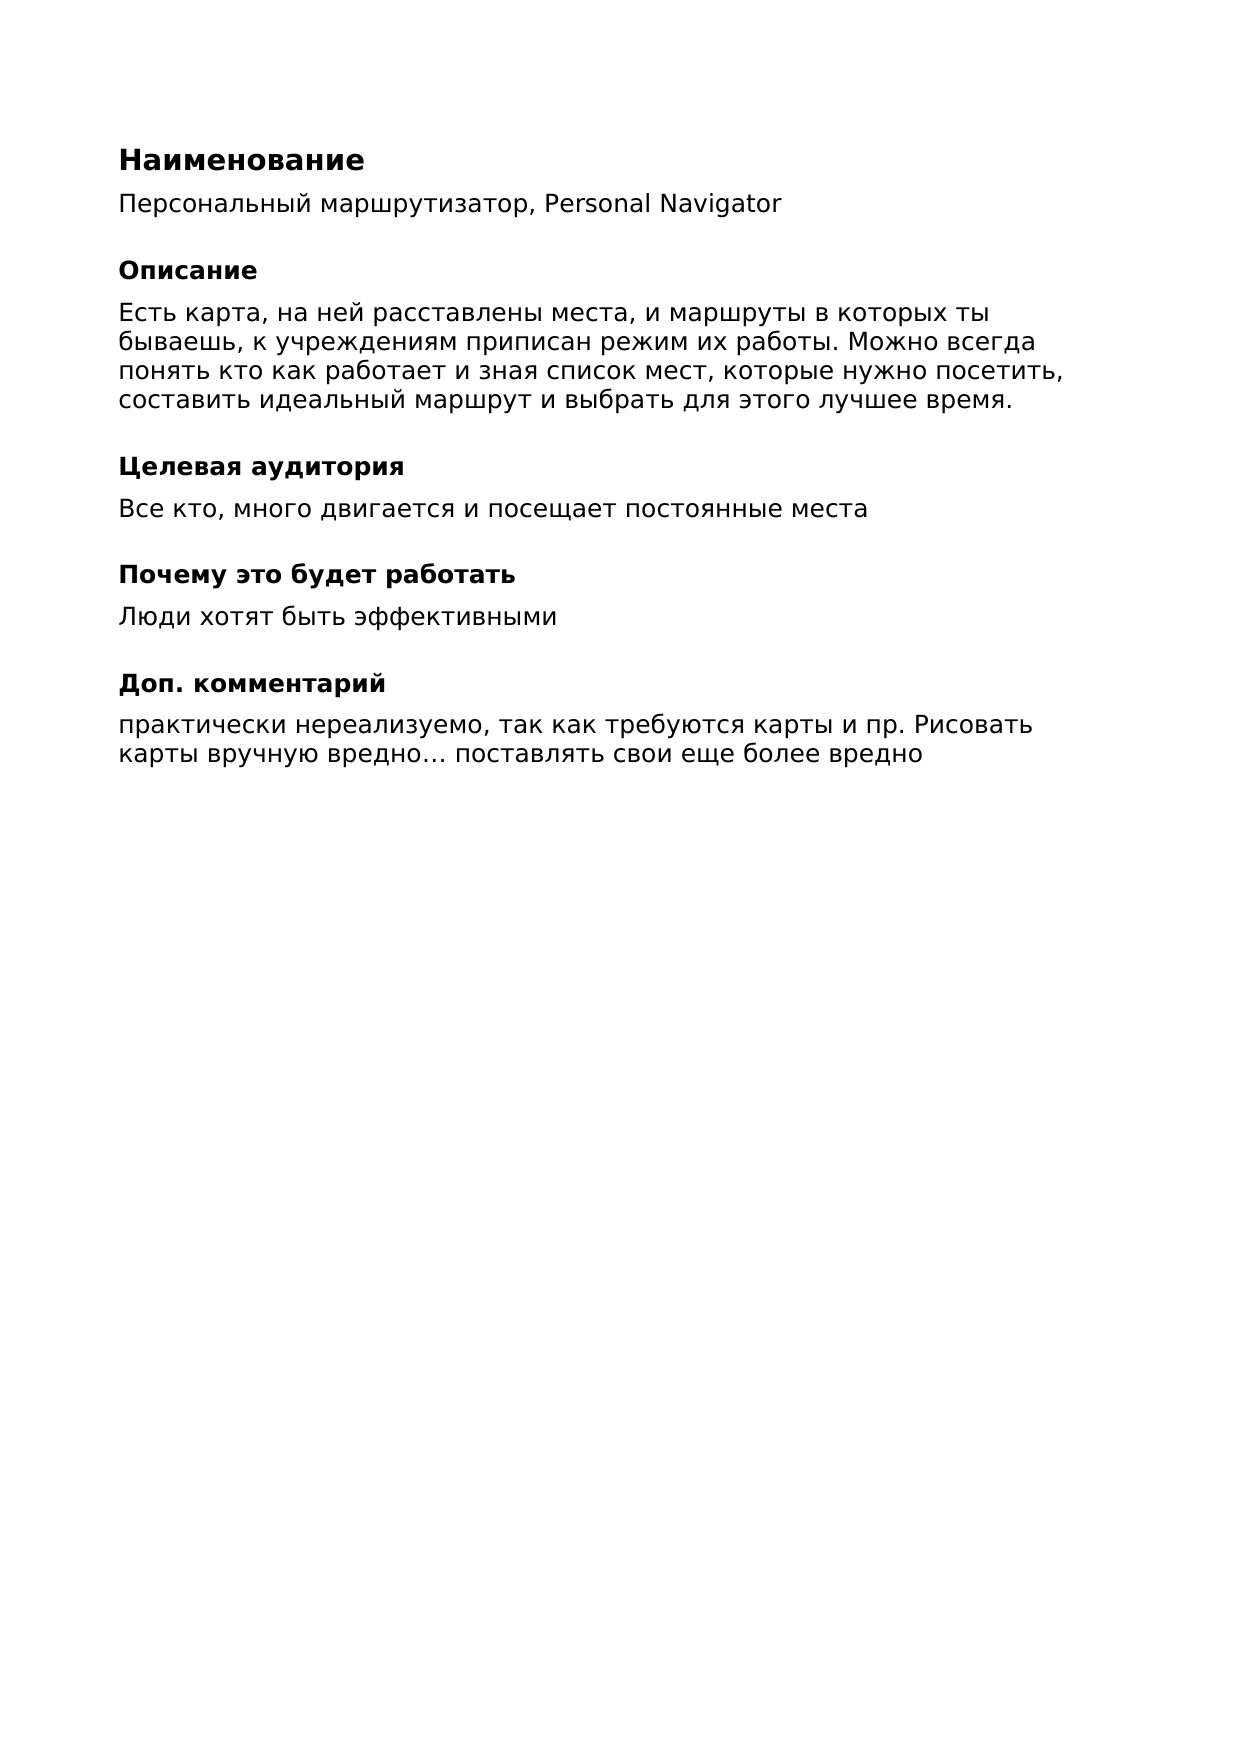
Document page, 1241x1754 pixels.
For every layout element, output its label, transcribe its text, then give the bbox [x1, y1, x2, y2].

text Люди хотят быть эффективными [118, 602, 1122, 631]
subtitle Описание [118, 256, 1122, 285]
text Все кто, много двигается и посещает постоянные места [118, 494, 1122, 523]
subtitle Доп. комментарий [118, 669, 1122, 698]
text Персональный маршрутизатор, Personal Navigator [118, 189, 1122, 219]
text практически нереализуемо, так как требуются карты и пр. Рисовать карты вручную вредно… поставлять свои еще более вредно [118, 710, 1122, 769]
subtitle Целевая аудитория [118, 452, 1122, 481]
subtitle Почему это будет работать [118, 560, 1122, 589]
text Есть карта, на ней расставлены места, и маршруты в которых ты бываешь, к учреждениям приписан режим их работы. Можно всегда понять кто как работает и зная список мест, которые нужно посетить, составить идеальный маршрут и выбрать для этого лучшее время. [118, 298, 1122, 414]
subtitle Наименование [118, 143, 1122, 177]
